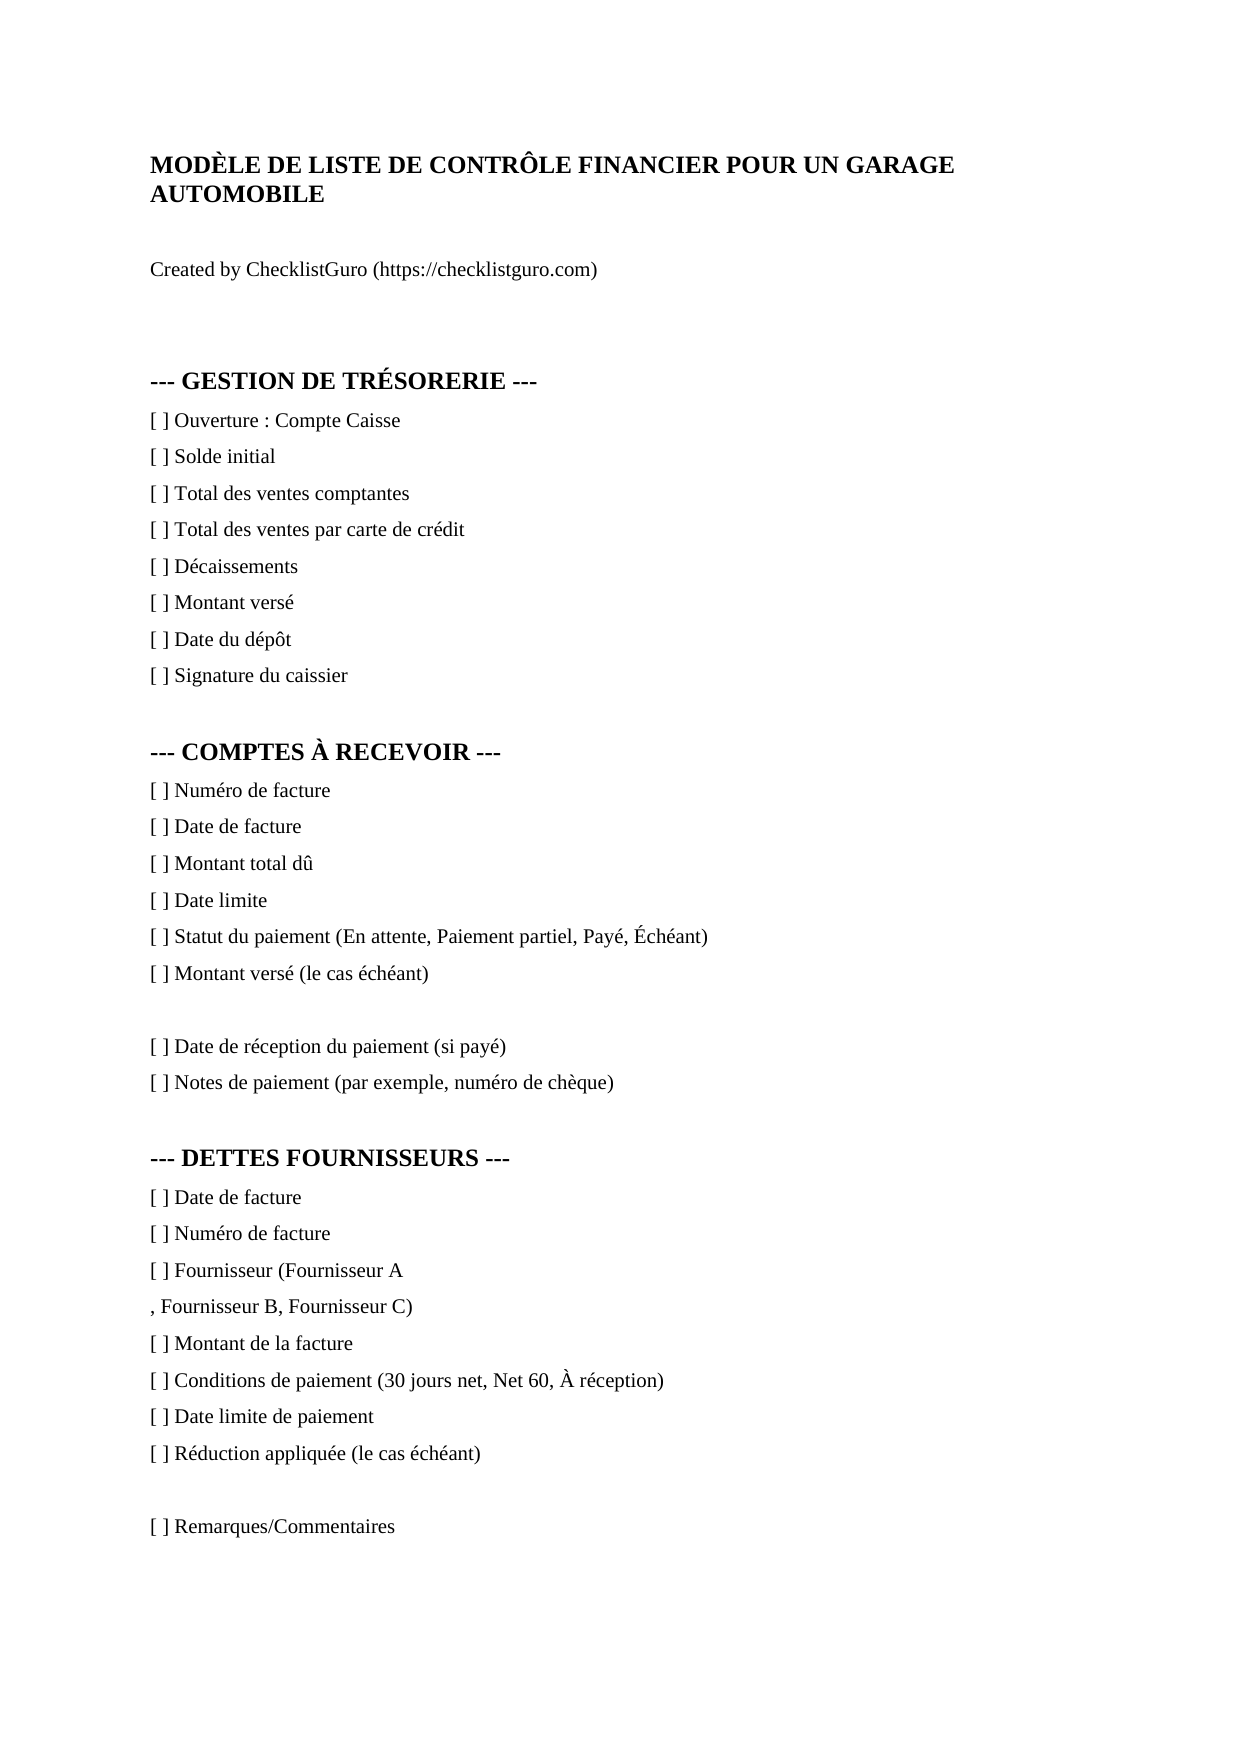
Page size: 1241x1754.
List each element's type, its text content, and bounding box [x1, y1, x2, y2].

text [ ] Numéro de facture [150, 778, 1090, 802]
text [ ] Montant total dû [150, 851, 1090, 875]
text [ ] Statut du paiement (En attente, Paiement partiel, Payé, Échéant) [150, 924, 1090, 948]
text , Fournisseur B, Fournisseur C) [150, 1294, 1090, 1318]
text --- DETTES FOURNISSEURS --- [150, 1143, 1090, 1172]
text [ ] Ouverture : Compte Caisse [150, 407, 1090, 432]
text [ ] Réduction appliquée (le cas échéant) [150, 1441, 1090, 1465]
text [ ] Date de facture [150, 814, 1090, 838]
text [ ] Date limite de paiement [150, 1404, 1090, 1428]
text [ ] Montant de la facture [150, 1331, 1090, 1355]
text --- GESTION DE TRÉSORERIE --- [150, 366, 1090, 395]
text --- COMPTES À RECEVOIR --- [150, 737, 1090, 765]
text [ ] Date du dépôt [150, 627, 1090, 651]
text [ ] Conditions de paiement (30 jours net, Net 60, À réception) [150, 1367, 1090, 1392]
text [ ] Décaissements [150, 554, 1090, 578]
text [ ] Numéro de facture [150, 1221, 1090, 1245]
text [ ] Fournisseur (Fournisseur A [150, 1258, 1090, 1282]
text [ ] Signature du caissier [150, 663, 1090, 687]
text [ ] Date limite [150, 887, 1090, 912]
text [ ] Date de facture [150, 1185, 1090, 1209]
text [ ] Remarques/Commentaires [150, 1514, 1090, 1538]
text [ ] Montant versé (le cas échéant) [150, 961, 1090, 985]
text [ ] Notes de paiement (par exemple, numéro de chèque) [150, 1070, 1090, 1094]
text [ ] Date de réception du paiement (si payé) [150, 1034, 1090, 1058]
text MODÈLE DE LISTE DE CONTRÔLE FINANCIER POUR UN GARAGE AUTOMOBILE [150, 150, 1090, 207]
text [ ] Solde initial [150, 444, 1090, 468]
text [ ] Montant versé [150, 590, 1090, 614]
text [ ] Total des ventes par carte de crédit [150, 517, 1090, 541]
text [ ] Total des ventes comptantes [150, 481, 1090, 505]
text Created by ChecklistGuro (https://checklistguro.com) [150, 257, 1090, 281]
